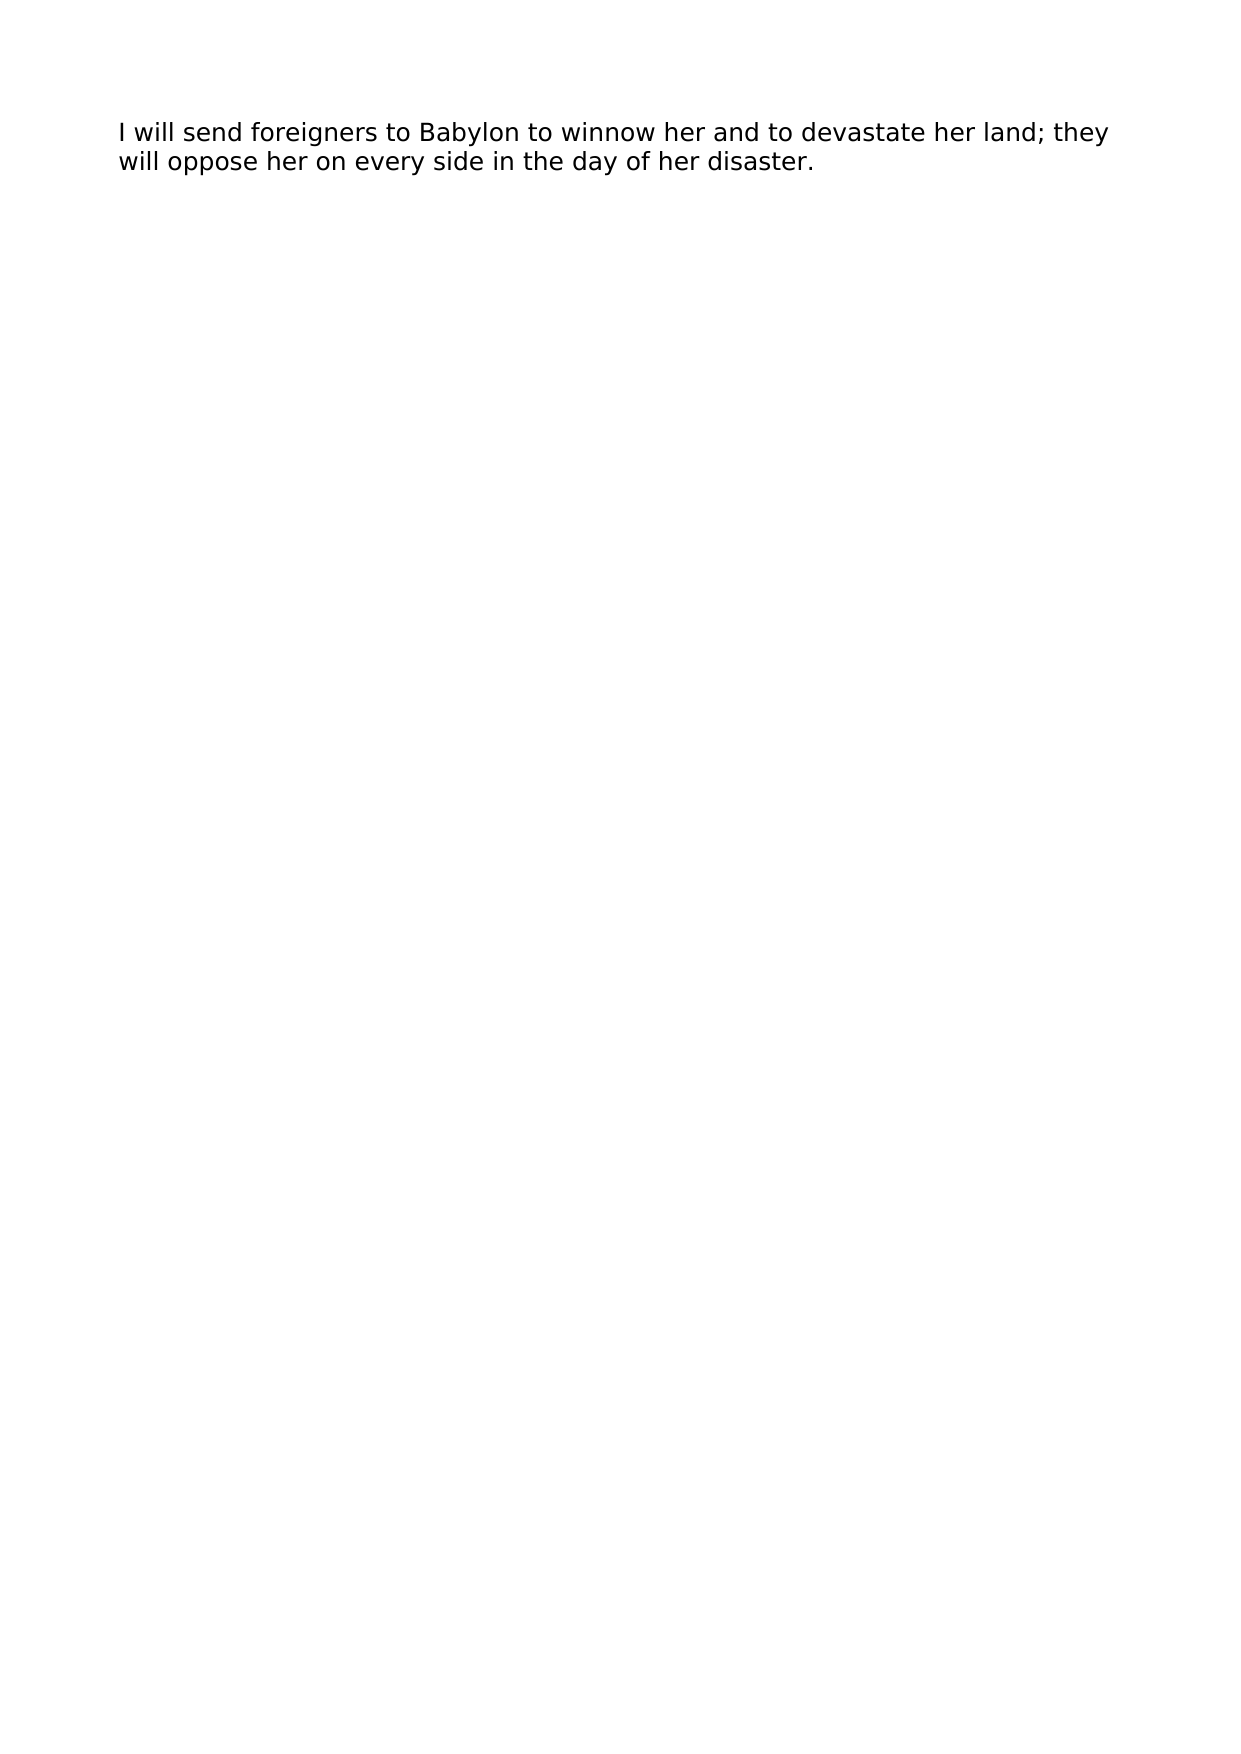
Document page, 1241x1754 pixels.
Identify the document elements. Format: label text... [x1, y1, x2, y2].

text I will send foreigners to Babylon to winnow her and to devastate her land; they will oppose her on every side in the day of her disaster. [118, 118, 1122, 176]
